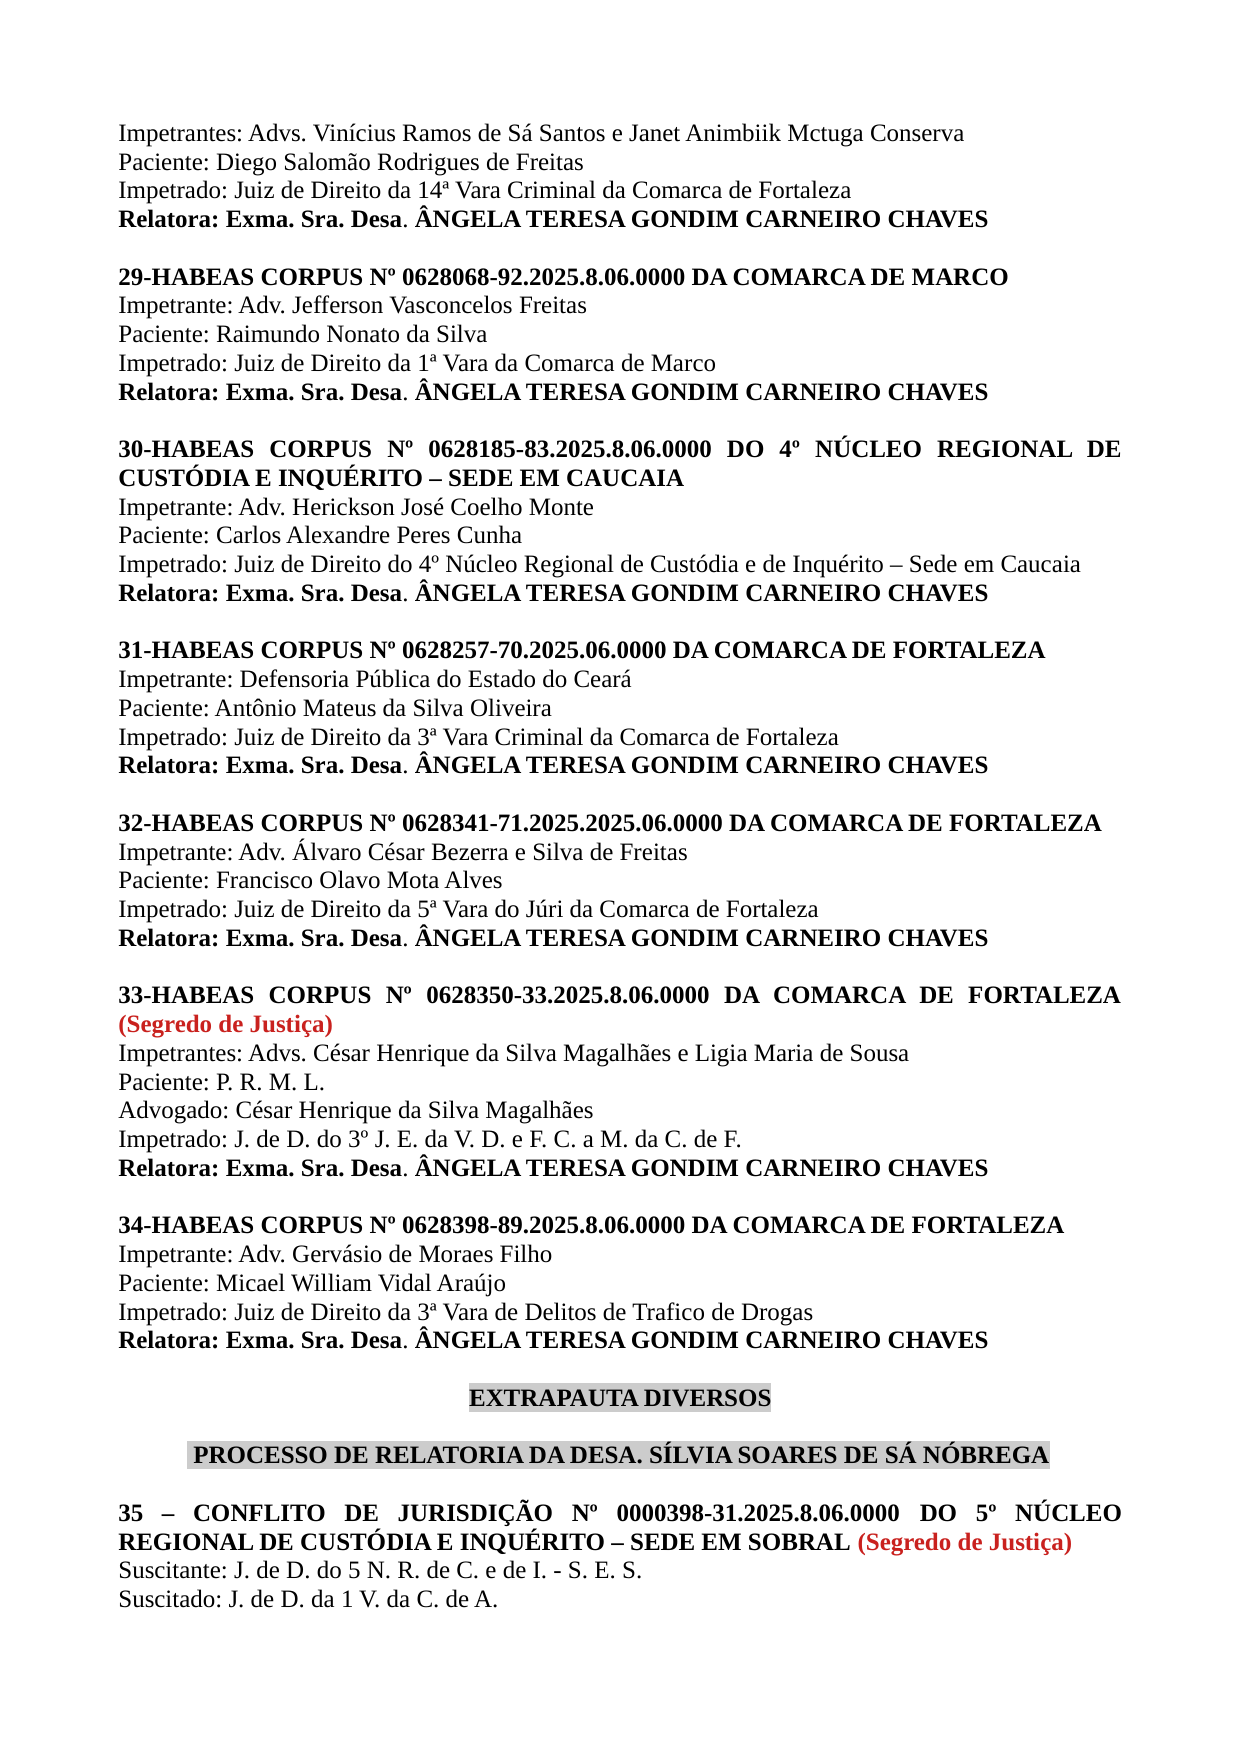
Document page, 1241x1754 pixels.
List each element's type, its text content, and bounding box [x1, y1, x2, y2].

text 30-HABEAS CORPUS Nº 0628185-83.2025.8.06.0000 DO 4º NÚCLEO REGIONAL DE CUSTÓDIA E INQUÉRITO – SEDE EM CAUCAIA [118, 434, 1122, 492]
text 31-HABEAS CORPUS Nº 0628257-70.2025.06.0000 DA COMARCA DE FORTALEZA [118, 636, 1122, 664]
text Relatora: Exma. Sra. Desa. ÂNGELA TERESA GONDIM CARNEIRO CHAVES [118, 1326, 1122, 1354]
text Impetrado: Juiz de Direito da 5ª Vara do Júri da Comarca de Fortaleza [118, 894, 1122, 923]
text Impetrante: Defensoria Pública do Estado do Ceará [118, 664, 1122, 693]
text Impetrado: Juiz de Direito do 4º Núcleo Regional de Custódia e de Inquérito – Sede em Caucaia [118, 549, 1122, 578]
text Paciente: Francisco Olavo Mota Alves [118, 866, 1122, 894]
text Impetrante: Adv. Álvaro César Bezerra e Silva de Freitas [118, 837, 1122, 866]
text Paciente: P. R. M. L. [118, 1067, 1122, 1096]
text PROCESSO DE RELATORIA DA DESA. SÍLVIA SOARES DE SÁ NÓBREGA [114, 1441, 1122, 1469]
text Paciente: Raimundo Nonato da Silva [118, 319, 1122, 348]
text Paciente: Micael William Vidal Araújo [118, 1268, 1122, 1297]
text 29-HABEAS CORPUS Nº 0628068-92.2025.8.06.0000 DA COMARCA DE MARCO [118, 262, 1122, 291]
text Impetrado: Juiz de Direito da 14ª Vara Criminal da Comarca de Fortaleza [118, 176, 1122, 204]
text Impetrante: Adv. Jefferson Vasconcelos Freitas [118, 291, 1122, 319]
text EXTRAPAUTA DIVERSOS [118, 1383, 1122, 1412]
text Relatora: Exma. Sra. Desa. ÂNGELA TERESA GONDIM CARNEIRO CHAVES [118, 377, 1122, 406]
text Advogado: César Henrique da Silva Magalhães [118, 1096, 1122, 1124]
text Impetrado: J. de D. do 3º J. E. da V. D. e F. C. a M. da C. de F. [118, 1124, 1122, 1153]
text 32-HABEAS CORPUS Nº 0628341-71.2025.2025.06.0000 DA COMARCA DE FORTALEZA [118, 808, 1122, 837]
text Paciente: Antônio Mateus da Silva Oliveira [118, 693, 1122, 722]
text Paciente: Diego Salomão Rodrigues de Freitas [118, 147, 1122, 176]
text Relatora: Exma. Sra. Desa. ÂNGELA TERESA GONDIM CARNEIRO CHAVES [118, 1153, 1122, 1182]
text Impetrado: Juiz de Direito da 3ª Vara Criminal da Comarca de Fortaleza [118, 722, 1122, 751]
text Relatora: Exma. Sra. Desa. ÂNGELA TERESA GONDIM CARNEIRO CHAVES [118, 751, 1122, 779]
text Impetrante: Adv. Herickson José Coelho Monte [118, 492, 1122, 521]
text Paciente: Carlos Alexandre Peres Cunha [118, 521, 1122, 549]
text Relatora: Exma. Sra. Desa. ÂNGELA TERESA GONDIM CARNEIRO CHAVES [118, 923, 1122, 952]
text 33-HABEAS CORPUS Nº 0628350-33.2025.8.06.0000 DA COMARCA DE FORTALEZA (Segredo de Justiça) [118, 981, 1122, 1038]
text Impetrantes: Advs. César Henrique da Silva Magalhães e Ligia Maria de Sousa [118, 1038, 1122, 1067]
text Suscitado: J. de D. da 1 V. da C. de A. [118, 1584, 1122, 1613]
text Impetrado: Juiz de Direito da 3ª Vara de Delitos de Trafico de Drogas [118, 1297, 1122, 1326]
text Impetrado: Juiz de Direito da 1ª Vara da Comarca de Marco [118, 348, 1122, 377]
text Relatora: Exma. Sra. Desa. ÂNGELA TERESA GONDIM CARNEIRO CHAVES [118, 578, 1122, 607]
text 34-HABEAS CORPUS Nº 0628398-89.2025.8.06.0000 DA COMARCA DE FORTALEZA [118, 1211, 1122, 1239]
text Relatora: Exma. Sra. Desa. ÂNGELA TERESA GONDIM CARNEIRO CHAVES [118, 204, 1122, 233]
text Suscitante: J. de D. do 5 N. R. de C. e de I. - S. E. S. [118, 1556, 1122, 1584]
text Impetrantes: Advs. Vinícius Ramos de Sá Santos e Janet Animbiik Mctuga Conserva [118, 118, 1122, 147]
text Impetrante: Adv. Gervásio de Moraes Filho [118, 1239, 1122, 1268]
text 35 – CONFLITO DE JURISDIÇÃO Nº 0000398-31.2025.8.06.0000 DO 5º NÚCLEO REGIONAL DE CUSTÓDIA E INQUÉRITO – SEDE EM SOBRAL (Segredo de Justiça) [118, 1498, 1122, 1556]
